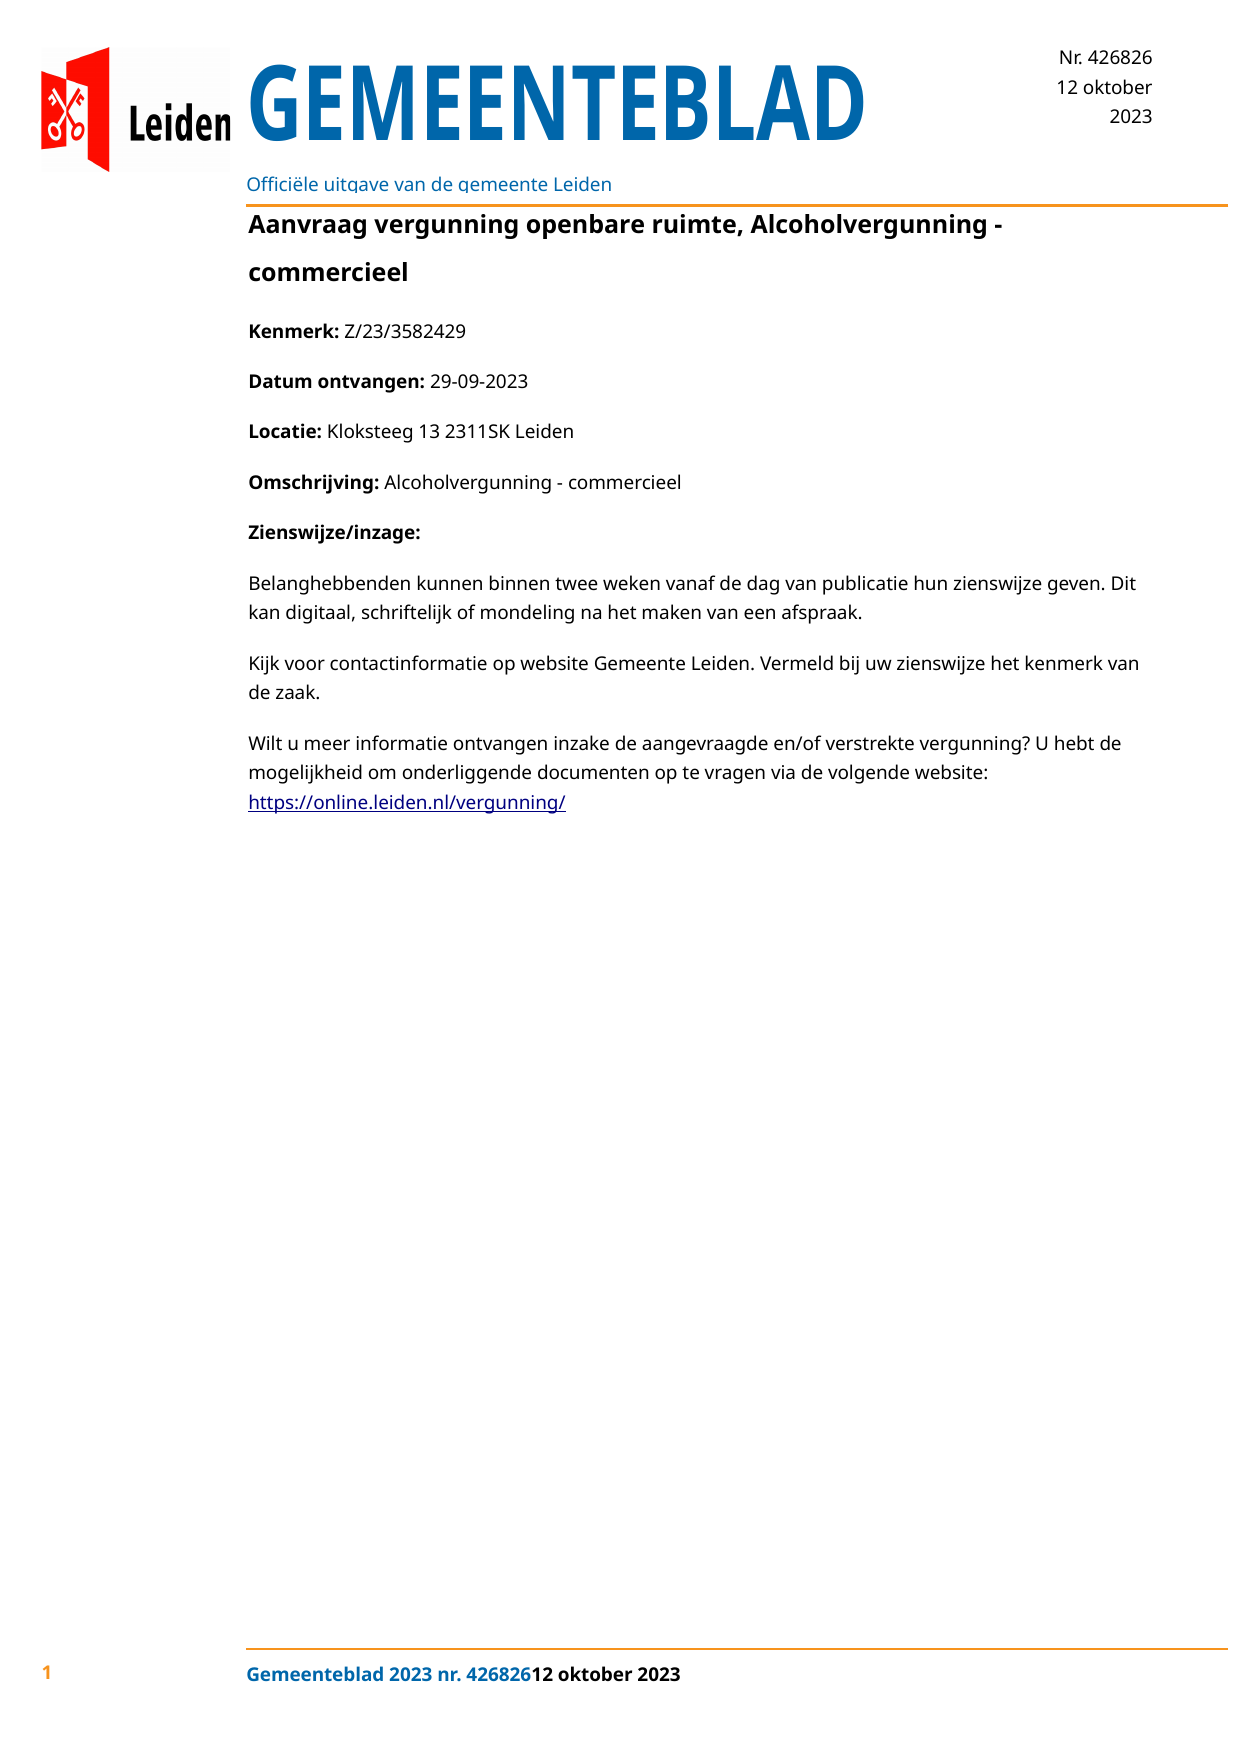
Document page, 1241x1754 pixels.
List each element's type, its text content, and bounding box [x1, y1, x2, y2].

text Kenmerk: Z/23/3582429 [248, 318, 1152, 344]
text Belanghebbenden kunnen binnen twee weken vanaf de dag van publicatie hun zienswijze geven. Dit kan digitaal, schriftelijk of mondeling na het maken van een afspraak. [248, 570, 1152, 625]
picture [41, 47, 231, 172]
text Omschrijving: Alcoholvergunning - commercieel [248, 469, 1152, 495]
text Kijk voor contactinformatie op website Gemeente Leiden. Vermeld bij uw zienswijze het kenmerk van de zaak. [248, 650, 1152, 705]
text Locatie: Kloksteeg 13 2311SK Leiden [248, 419, 1152, 444]
text Aanvraag vergunning openbare ruimte, Alcoholvergunning - commercieel [248, 207, 1152, 288]
text Datum ontvangen: 29-09-2023 [248, 368, 1152, 394]
text Wilt u meer informatie ontvangen inzake de aangevraagde en/of verstrekte vergunning? U hebt de mogelijkheid om onderliggende documenten op te vragen via de volgende website: https://online.leiden.nl/vergunning/ [248, 730, 1152, 815]
text Zienswijze/inzage: [248, 519, 1152, 545]
